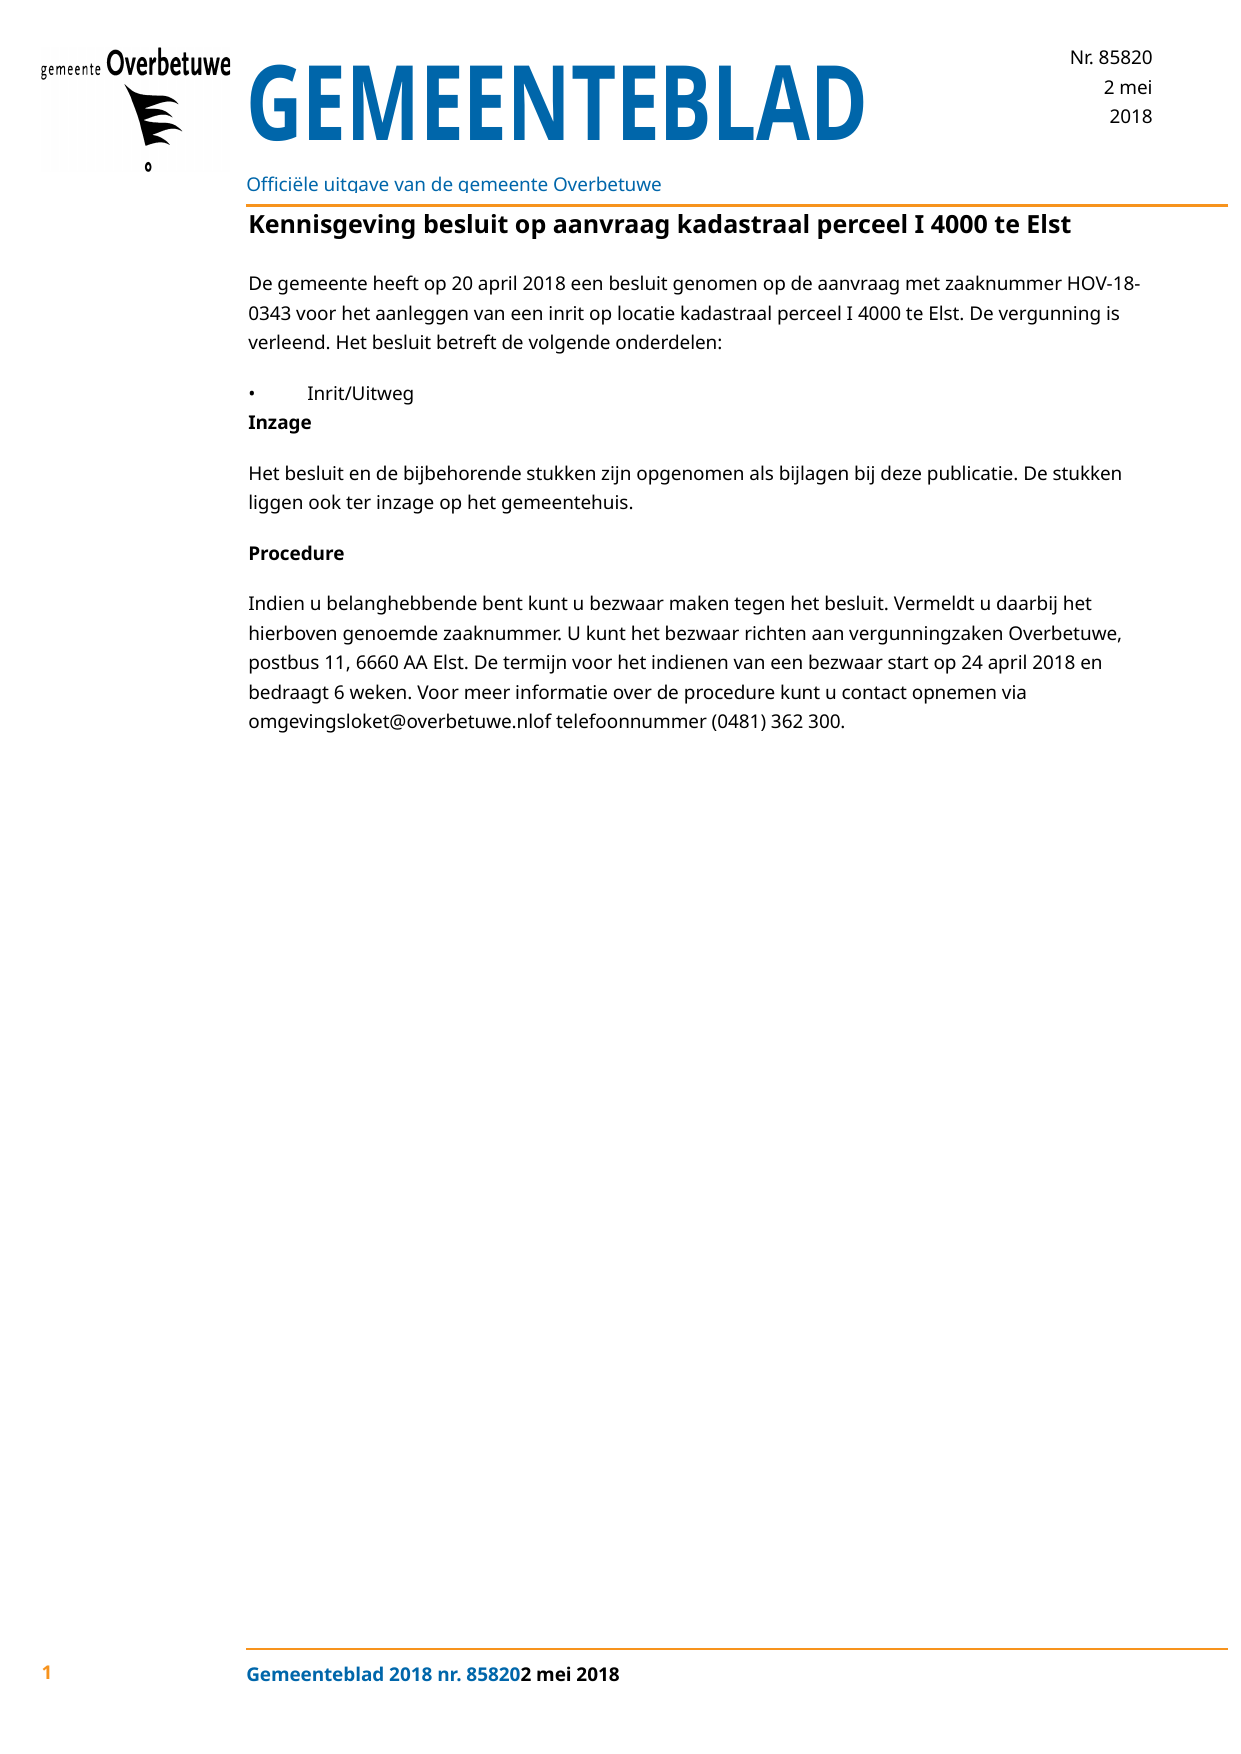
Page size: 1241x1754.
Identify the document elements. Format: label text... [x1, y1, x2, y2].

text Kennisgeving besluit op aanvraag kadastraal perceel I 4000 te Elst [248, 207, 1152, 241]
text De gemeente heeft op 20 april 2018 een besluit genomen op de aanvraag met zaaknummer HOV-18-0343 voor het aanleggen van een inrit op locatie kadastraal perceel I 4000 te Elst. De vergunning is verleend. Het besluit betreft de volgende onderdelen: [248, 270, 1152, 355]
text Het besluit en de bijbehorende stukken zijn opgenomen als bijlagen bij deze publicatie. De stukken liggen ook ter inzage op het gemeentehuis. [248, 460, 1152, 515]
text Inzage [248, 409, 1152, 435]
text Procedure [248, 540, 1152, 566]
list Inrit/Uitweg [248, 380, 1152, 406]
picture [41, 47, 231, 172]
text Indien u belanghebbende bent kunt u bezwaar maken tegen het besluit. Vermeldt u daarbij het hierboven genoemde zaaknummer. U kunt het bezwaar richten aan vergunningzaken Overbetuwe, postbus 11, 6660 AA Elst. De termijn voor het indienen van een bezwaar start op 24 april 2018 en bedraagt 6 weken. Voor meer informatie over de procedure kunt u contact opnemen via omgevingsloket@overbetuwe.nlof telefoonnummer (0481) 362 300. [248, 590, 1152, 734]
